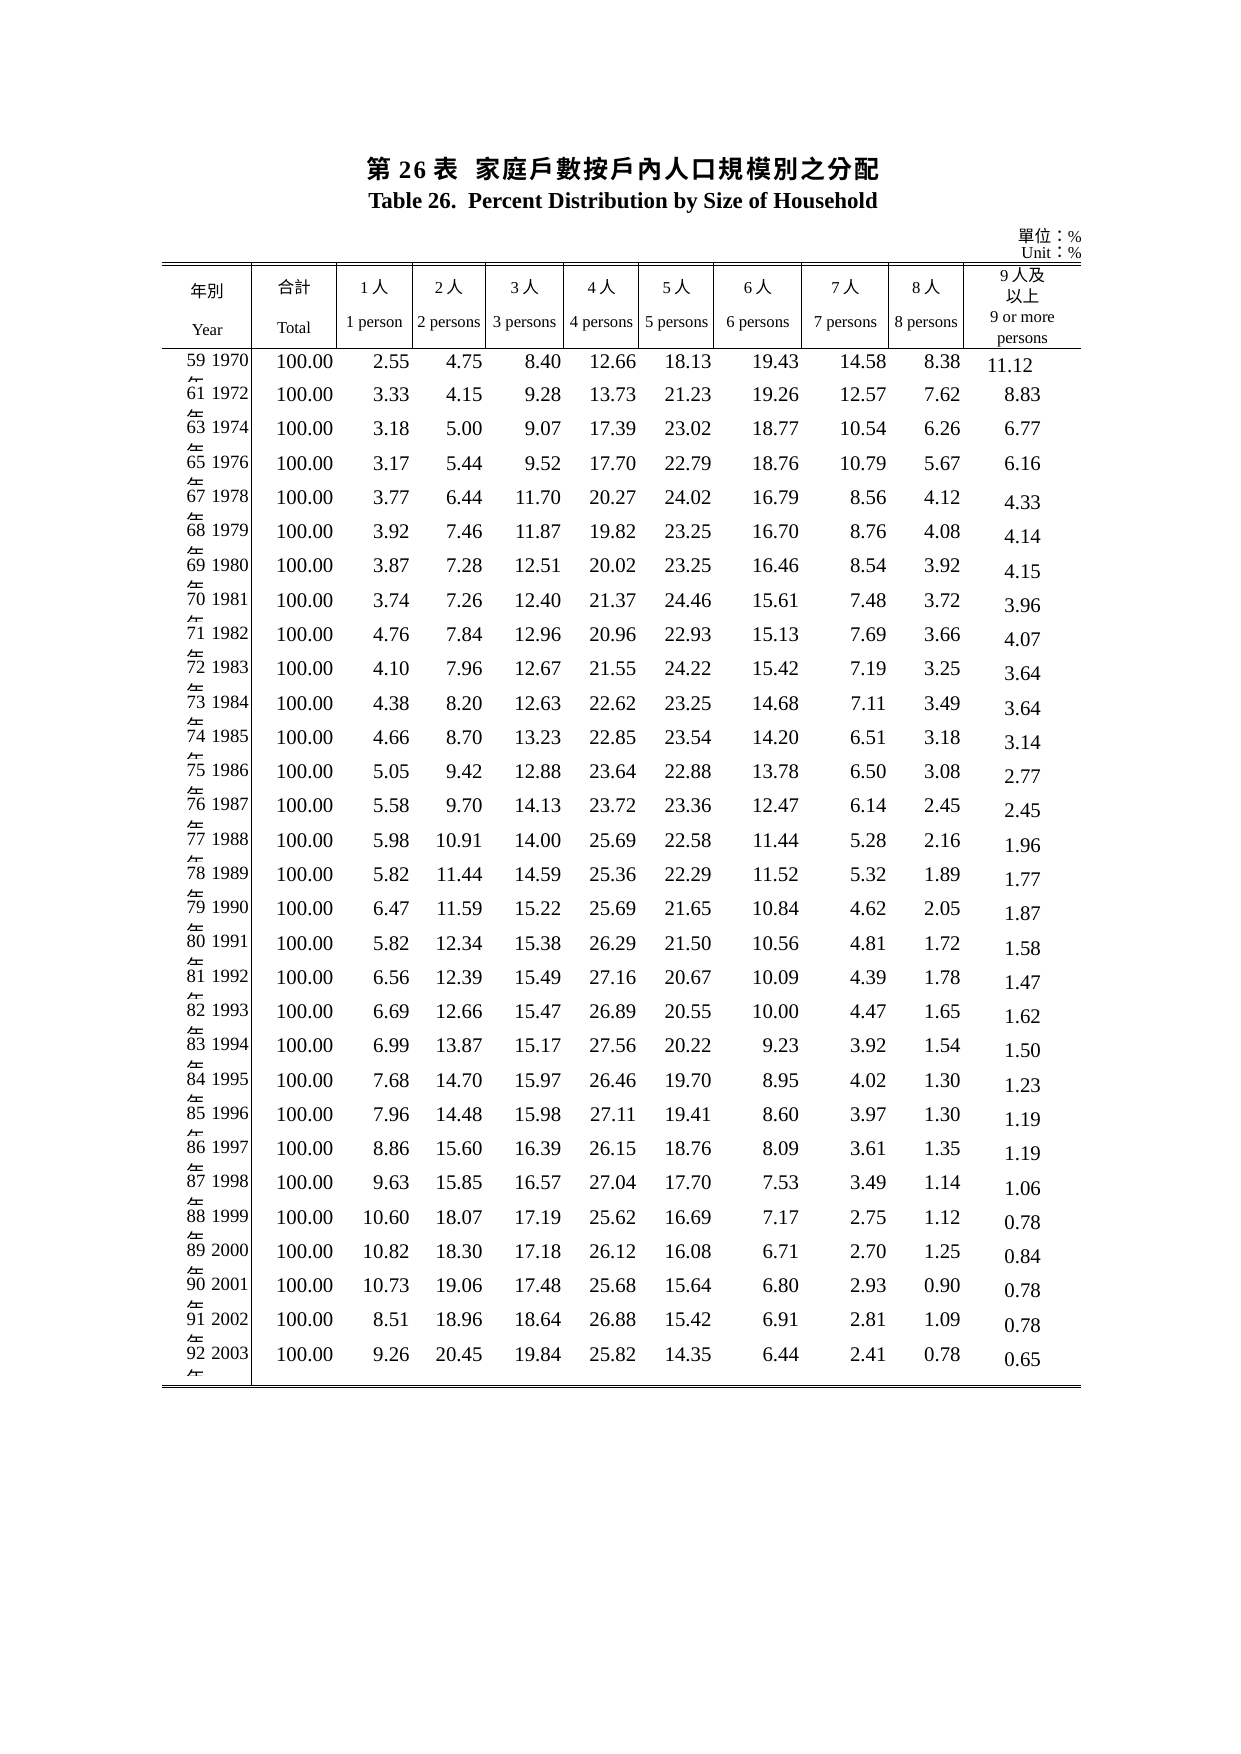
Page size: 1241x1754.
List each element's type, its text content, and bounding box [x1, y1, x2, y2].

table_cell 7.17 [714, 1205, 801, 1239]
table_cell 21.50 [639, 930, 714, 965]
table_cell 10.56 [714, 930, 801, 965]
table_cell 19.70 [639, 1068, 714, 1102]
table_cell 18.76 [714, 451, 801, 485]
table_cell 1998 [208, 1170, 251, 1204]
table_cell 年別 Year [162, 266, 251, 348]
table_cell 25.62 [564, 1205, 639, 1239]
table_cell 8.54 [801, 554, 889, 588]
table_cell 76年 [162, 793, 208, 828]
table_cell 15.98 [485, 1102, 564, 1136]
table_cell 8.86 [336, 1136, 412, 1170]
table_cell 14.48 [412, 1102, 485, 1136]
table_cell 78年 [162, 862, 208, 896]
table_cell 3.18 [336, 416, 412, 451]
table_cell 22.93 [639, 622, 714, 656]
table_cell 6.71 [714, 1239, 801, 1273]
table_cell [639, 1376, 714, 1385]
table_cell 7.84 [412, 622, 485, 656]
table_cell 4.76 [336, 622, 412, 656]
table_cell 1.54 [889, 1033, 963, 1067]
table_cell 9.07 [485, 416, 564, 451]
table_cell 1.72 [889, 930, 963, 965]
table_cell 17.19 [485, 1205, 564, 1239]
table_cell 22.62 [564, 691, 639, 725]
table_cell 1.06 [963, 1170, 1081, 1204]
table_cell 8.76 [801, 519, 889, 553]
table_cell 1987 [208, 793, 251, 828]
table_cell 4.81 [801, 930, 889, 965]
table_cell 1.65 [889, 999, 963, 1033]
table_cell 100.00 [252, 1136, 336, 1170]
table_cell 4.15 [412, 382, 485, 416]
table_cell 89年 [162, 1239, 208, 1273]
table_cell 6.69 [336, 999, 412, 1033]
table_cell 1990 [208, 896, 251, 930]
table_cell 3.74 [336, 588, 412, 622]
table_cell 19.43 [714, 349, 801, 382]
table_cell 1981 [208, 588, 251, 622]
table_cell 5.82 [336, 862, 412, 896]
table_cell 12.57 [801, 382, 889, 416]
table_cell 67年 [162, 485, 208, 519]
table_cell 15.17 [485, 1033, 564, 1067]
table_cell 3人 3 persons [486, 266, 563, 348]
table_cell 7.62 [889, 382, 963, 416]
table_cell 14.68 [714, 691, 801, 725]
table_cell 1988 [208, 828, 251, 862]
table_cell 21.65 [639, 896, 714, 930]
table_cell 3.61 [801, 1136, 889, 1170]
table_cell 9人及 以上 9 or more persons [964, 266, 1081, 348]
table_cell 5.28 [801, 828, 889, 862]
table_cell 5.98 [336, 828, 412, 862]
table_cell 87年 [162, 1170, 208, 1204]
table_cell 14.59 [485, 862, 564, 896]
table_cell 13.23 [485, 725, 564, 759]
table_cell 4.15 [963, 554, 1081, 588]
table_cell [336, 1376, 412, 1385]
table_cell 7.46 [412, 519, 485, 553]
table_cell 1974 [208, 416, 251, 451]
table_cell 17.48 [485, 1273, 564, 1307]
table_cell 8.60 [714, 1102, 801, 1136]
table_cell 100.00 [252, 793, 336, 828]
table_cell 2.45 [889, 793, 963, 828]
table_cell 16.57 [485, 1170, 564, 1204]
table_cell 22.58 [639, 828, 714, 862]
table_cell 0.90 [889, 1273, 963, 1307]
table_cell 12.67 [485, 656, 564, 691]
table_cell 3.92 [801, 1033, 889, 1067]
table_cell [412, 1376, 485, 1385]
table_cell 92年 [162, 1342, 208, 1376]
table_cell 20.96 [564, 622, 639, 656]
table_cell 17.18 [485, 1239, 564, 1273]
table_cell 1983 [208, 656, 251, 691]
table_cell 3.77 [336, 485, 412, 519]
table_cell 6.14 [801, 793, 889, 828]
table_cell 27.16 [564, 965, 639, 999]
table_cell 18.07 [412, 1205, 485, 1239]
table_cell [485, 1376, 564, 1385]
table_cell 1982 [208, 622, 251, 656]
table_cell 1.25 [889, 1239, 963, 1273]
table_cell 100.00 [252, 691, 336, 725]
table_cell 19.26 [714, 382, 801, 416]
table_cell Table 26. Percent Distribution by Size of Household [162, 188, 1084, 229]
table_cell 1.23 [963, 1068, 1081, 1102]
table_cell [252, 1376, 336, 1385]
table_cell 86年 [162, 1136, 208, 1170]
table_cell 19.06 [412, 1273, 485, 1307]
table_cell 3.08 [889, 759, 963, 793]
table_cell 8.40 [485, 349, 564, 382]
table_cell 24.02 [639, 485, 714, 519]
table_cell 15.49 [485, 965, 564, 999]
table_cell 10.73 [336, 1273, 412, 1307]
table_cell [162, 1376, 208, 1385]
table_cell 19.41 [639, 1102, 714, 1136]
table_cell 2003 [208, 1342, 251, 1376]
table_cell 1.09 [889, 1308, 963, 1342]
table_cell 24.46 [639, 588, 714, 622]
table_cell 1.87 [963, 896, 1081, 930]
table_cell 100.00 [252, 588, 336, 622]
table_cell 12.40 [485, 588, 564, 622]
table_cell 1994 [208, 1033, 251, 1067]
table_cell 65年 [162, 451, 208, 485]
table_cell 4.33 [963, 485, 1081, 519]
table_cell 合計 Total [252, 266, 336, 348]
table_cell 2.77 [963, 759, 1081, 793]
table_cell 1979 [208, 519, 251, 553]
table_cell 0.65 [963, 1342, 1081, 1376]
table_cell [963, 1376, 1081, 1385]
table_cell 4.02 [801, 1068, 889, 1102]
table_cell 20.22 [639, 1033, 714, 1067]
table_cell 24.22 [639, 656, 714, 691]
table_cell 23.25 [639, 554, 714, 588]
table_cell 8.38 [889, 349, 963, 382]
table_cell 15.42 [639, 1308, 714, 1342]
table_cell 1985 [208, 725, 251, 759]
table_cell 100.00 [252, 382, 336, 416]
table_cell 22.79 [639, 451, 714, 485]
table_cell 7.96 [412, 656, 485, 691]
table_cell 85年 [162, 1102, 208, 1136]
table_cell 15.13 [714, 622, 801, 656]
table_cell 25.69 [564, 828, 639, 862]
table_cell 6.50 [801, 759, 889, 793]
table_cell 15.97 [485, 1068, 564, 1102]
table_cell 9.26 [336, 1342, 412, 1376]
table_cell 3.87 [336, 554, 412, 588]
table_cell [208, 1376, 251, 1385]
table_cell 2.41 [801, 1342, 889, 1376]
table_cell 1.58 [963, 930, 1081, 965]
table_cell 1999 [208, 1205, 251, 1239]
table_cell 2.16 [889, 828, 963, 862]
table_cell 100.00 [252, 1102, 336, 1136]
table_cell 1.19 [963, 1136, 1081, 1170]
table_cell 22.85 [564, 725, 639, 759]
table_cell 2.93 [801, 1273, 889, 1307]
table_cell 10.82 [336, 1239, 412, 1273]
table_cell 6.44 [412, 485, 485, 519]
table_cell 1.96 [963, 828, 1081, 862]
table_cell 20.67 [639, 965, 714, 999]
table_cell 8.95 [714, 1068, 801, 1102]
table_cell 5.67 [889, 451, 963, 485]
table_cell 3.49 [889, 691, 963, 725]
table_cell 100.00 [252, 1239, 336, 1273]
table_cell 79年 [162, 896, 208, 930]
table_cell 20.55 [639, 999, 714, 1033]
table_cell 7.53 [714, 1170, 801, 1204]
table_cell 12.34 [412, 930, 485, 965]
table_cell 18.64 [485, 1308, 564, 1342]
table_cell 1.12 [889, 1205, 963, 1239]
table_cell 23.25 [639, 691, 714, 725]
table_cell 12.96 [485, 622, 564, 656]
table_cell 14.70 [412, 1068, 485, 1102]
table_cell 3.64 [963, 656, 1081, 691]
table_cell 7.28 [412, 554, 485, 588]
table_cell 10.09 [714, 965, 801, 999]
table_cell 11.52 [714, 862, 801, 896]
table_cell 100.00 [252, 485, 336, 519]
table_cell 0.78 [963, 1273, 1081, 1307]
table_cell 15.38 [485, 930, 564, 965]
table_cell 5.58 [336, 793, 412, 828]
table_cell 100.00 [252, 725, 336, 759]
table_cell 27.56 [564, 1033, 639, 1067]
table_cell 1.35 [889, 1136, 963, 1170]
table_cell 18.77 [714, 416, 801, 451]
table_cell 7人 7 persons [802, 266, 888, 348]
table_cell 15.60 [412, 1136, 485, 1170]
table_cell 23.54 [639, 725, 714, 759]
table_cell 90年 [162, 1273, 208, 1307]
table_cell 19.82 [564, 519, 639, 553]
table_cell 5.82 [336, 930, 412, 965]
table_cell 23.25 [639, 519, 714, 553]
table_cell 15.42 [714, 656, 801, 691]
table_cell 3.72 [889, 588, 963, 622]
table_cell 18.96 [412, 1308, 485, 1342]
table_cell 16.69 [639, 1205, 714, 1239]
table_cell 16.08 [639, 1239, 714, 1273]
table_cell 11.70 [485, 485, 564, 519]
table_cell 7.69 [801, 622, 889, 656]
table_cell 4.08 [889, 519, 963, 553]
table_cell 100.00 [252, 999, 336, 1033]
table_cell 5人 5 persons [639, 266, 713, 348]
table_cell 1.89 [889, 862, 963, 896]
table_cell 1989 [208, 862, 251, 896]
table_cell 7.96 [336, 1102, 412, 1136]
table_cell 100.00 [252, 965, 336, 999]
table_cell 2.55 [336, 349, 412, 382]
table_cell 9.23 [714, 1033, 801, 1067]
table_cell 23.36 [639, 793, 714, 828]
table_cell 2000 [208, 1239, 251, 1273]
table_cell 7.11 [801, 691, 889, 725]
table_cell 6.44 [714, 1342, 801, 1376]
table_cell 1976 [208, 451, 251, 485]
table_cell 82年 [162, 999, 208, 1033]
table_cell 4.10 [336, 656, 412, 691]
table_cell 91年 [162, 1308, 208, 1342]
table_cell 1991 [208, 930, 251, 965]
table_cell 13.78 [714, 759, 801, 793]
table_cell 1.62 [963, 999, 1081, 1033]
table_cell 84年 [162, 1068, 208, 1102]
table_cell 3.66 [889, 622, 963, 656]
table_cell 3.17 [336, 451, 412, 485]
table_cell 100.00 [252, 1308, 336, 1342]
table_cell 1.78 [889, 965, 963, 999]
table_cell 73年 [162, 691, 208, 725]
table_cell 81年 [162, 965, 208, 999]
table_cell 4.07 [963, 622, 1081, 656]
table_cell 2001 [208, 1273, 251, 1307]
table_cell 26.88 [564, 1308, 639, 1342]
table_cell 15.64 [639, 1273, 714, 1307]
table_cell 1.14 [889, 1170, 963, 1204]
table_cell 16.79 [714, 485, 801, 519]
table_cell 22.88 [639, 759, 714, 793]
table_cell 0.84 [963, 1239, 1081, 1273]
table_cell 4.75 [412, 349, 485, 382]
table_cell 1986 [208, 759, 251, 793]
table_cell 25.69 [564, 896, 639, 930]
table_cell 11.87 [485, 519, 564, 553]
table_cell 8.20 [412, 691, 485, 725]
table_cell 100.00 [252, 656, 336, 691]
table_cell 1.30 [889, 1102, 963, 1136]
table_cell 22.29 [639, 862, 714, 896]
table_cell 16.39 [485, 1136, 564, 1170]
table_cell 100.00 [252, 759, 336, 793]
table_cell 4.62 [801, 896, 889, 930]
table_cell 1972 [208, 382, 251, 416]
table_cell 1992 [208, 965, 251, 999]
table_cell 7.68 [336, 1068, 412, 1102]
table_cell 3.97 [801, 1102, 889, 1136]
table_cell 9.52 [485, 451, 564, 485]
table_cell 69年 [162, 554, 208, 588]
table_cell 26.12 [564, 1239, 639, 1273]
table_cell [801, 1376, 889, 1385]
table_cell 100.00 [252, 554, 336, 588]
table_cell 71年 [162, 622, 208, 656]
table_cell 100.00 [252, 828, 336, 862]
table_cell 8.51 [336, 1308, 412, 1342]
table_cell 12.47 [714, 793, 801, 828]
table_cell 3.92 [889, 554, 963, 588]
table_cell 1980 [208, 554, 251, 588]
table_cell 10.91 [412, 828, 485, 862]
table_cell 20.02 [564, 554, 639, 588]
table_cell 7.48 [801, 588, 889, 622]
table_cell 1995 [208, 1068, 251, 1102]
table_cell 100.00 [252, 349, 336, 382]
table_cell 12.51 [485, 554, 564, 588]
table_cell 20.45 [412, 1342, 485, 1376]
table_cell 80年 [162, 930, 208, 965]
table_cell 1993 [208, 999, 251, 1033]
table_cell 3.92 [336, 519, 412, 553]
table_cell 11.59 [412, 896, 485, 930]
table_cell 12.63 [485, 691, 564, 725]
table_cell 21.55 [564, 656, 639, 691]
table_cell 4.39 [801, 965, 889, 999]
table_cell 16.70 [714, 519, 801, 553]
table_cell 100.00 [252, 1273, 336, 1307]
table_cell 12.88 [485, 759, 564, 793]
table_cell 23.02 [639, 416, 714, 451]
table_cell 10.84 [714, 896, 801, 930]
table_cell 26.29 [564, 930, 639, 965]
table_cell 1.77 [963, 862, 1081, 896]
table_cell 68年 [162, 519, 208, 553]
table_cell 4.38 [336, 691, 412, 725]
table_cell 18.76 [639, 1136, 714, 1170]
table_header 第26表 家庭戶數按戶內人口規模別之分配 [162, 150, 1084, 187]
table_cell 1984 [208, 691, 251, 725]
table_cell 3.96 [963, 588, 1081, 622]
table_cell 12.66 [412, 999, 485, 1033]
table_cell 8.09 [714, 1136, 801, 1170]
table_cell 13.73 [564, 382, 639, 416]
table_cell 74年 [162, 725, 208, 759]
table_cell 8人 8 persons [889, 266, 963, 348]
table_cell 單位：% [162, 229, 1084, 246]
table_cell 25.82 [564, 1342, 639, 1376]
table_cell 9.70 [412, 793, 485, 828]
table_cell 75年 [162, 759, 208, 793]
table_cell 21.23 [639, 382, 714, 416]
table_cell 10.79 [801, 451, 889, 485]
table_cell 4.14 [963, 519, 1081, 553]
table_cell 14.35 [639, 1342, 714, 1376]
table_cell 100.00 [252, 1170, 336, 1204]
table_cell 5.00 [412, 416, 485, 451]
table_cell Unit：% [162, 246, 1084, 262]
table_cell 11.44 [714, 828, 801, 862]
table_cell 9.42 [412, 759, 485, 793]
table_cell 1.19 [963, 1102, 1081, 1136]
table_cell 61年 [162, 382, 208, 416]
table_cell 18.30 [412, 1239, 485, 1273]
table_cell 3.49 [801, 1170, 889, 1204]
table_cell 19.84 [485, 1342, 564, 1376]
table_cell 10.60 [336, 1205, 412, 1239]
table_cell 6.51 [801, 725, 889, 759]
table_cell 72年 [162, 656, 208, 691]
table_cell 4人 4 persons [564, 266, 638, 348]
table_cell [714, 1376, 801, 1385]
table_cell 6.47 [336, 896, 412, 930]
table_cell 2.81 [801, 1308, 889, 1342]
table_cell 3.64 [963, 691, 1081, 725]
table_cell 5.32 [801, 862, 889, 896]
table_cell 4.66 [336, 725, 412, 759]
table_cell 12.39 [412, 965, 485, 999]
table_cell 6.26 [889, 416, 963, 451]
table_cell 2.70 [801, 1239, 889, 1273]
table_cell 0.78 [963, 1308, 1081, 1342]
table_cell [889, 1376, 963, 1385]
table_cell 14.58 [801, 349, 889, 382]
table_cell 63年 [162, 416, 208, 451]
table_cell 14.00 [485, 828, 564, 862]
table_cell 88年 [162, 1205, 208, 1239]
table_cell 15.22 [485, 896, 564, 930]
table_cell 7.19 [801, 656, 889, 691]
table_cell 10.54 [801, 416, 889, 451]
table_cell 1.47 [963, 965, 1081, 999]
table_cell 100.00 [252, 519, 336, 553]
table_cell 2002 [208, 1308, 251, 1342]
table_cell 6.56 [336, 965, 412, 999]
table_cell 100.00 [252, 451, 336, 485]
table_cell 100.00 [252, 416, 336, 451]
table_cell 15.61 [714, 588, 801, 622]
table_cell 15.85 [412, 1170, 485, 1204]
table_cell 3.14 [963, 725, 1081, 759]
table_cell 5.44 [412, 451, 485, 485]
table_cell 0.78 [889, 1342, 963, 1376]
table_cell 2人 2 persons [413, 266, 485, 348]
table_cell 18.13 [639, 349, 714, 382]
table_cell 15.47 [485, 999, 564, 1033]
table_cell 11.44 [412, 862, 485, 896]
table_cell 4.47 [801, 999, 889, 1033]
table_cell 10.00 [714, 999, 801, 1033]
table_cell 100.00 [252, 1068, 336, 1102]
table_cell 2.75 [801, 1205, 889, 1239]
table_cell 26.15 [564, 1136, 639, 1170]
table_cell 100.00 [252, 930, 336, 965]
table_cell 3.33 [336, 382, 412, 416]
table_cell 6.91 [714, 1308, 801, 1342]
table_cell 16.46 [714, 554, 801, 588]
table_cell 2.05 [889, 896, 963, 930]
table_cell 1.50 [963, 1033, 1081, 1067]
table_cell 100.00 [252, 862, 336, 896]
table_cell 83年 [162, 1033, 208, 1067]
table_cell 23.64 [564, 759, 639, 793]
table_cell 13.87 [412, 1033, 485, 1067]
table_cell 14.20 [714, 725, 801, 759]
table_cell [564, 1376, 639, 1385]
table_cell 100.00 [252, 1342, 336, 1376]
table_cell 6.77 [963, 416, 1081, 451]
table_cell 100.00 [252, 622, 336, 656]
table_cell 7.26 [412, 588, 485, 622]
table_cell 1.30 [889, 1068, 963, 1102]
table_cell 8.56 [801, 485, 889, 519]
table_cell 1997 [208, 1136, 251, 1170]
table_cell 23.72 [564, 793, 639, 828]
table_cell 0.78 [963, 1205, 1081, 1239]
table_cell 6.16 [963, 451, 1081, 485]
table_cell 26.46 [564, 1068, 639, 1102]
table_cell 70年 [162, 588, 208, 622]
table_cell 1970 [208, 349, 251, 382]
table_cell 8.83 [963, 382, 1081, 416]
table_cell 17.70 [639, 1170, 714, 1204]
table_cell 6人 6 persons [714, 266, 801, 348]
table_cell 21.37 [564, 588, 639, 622]
table_cell 8.70 [412, 725, 485, 759]
table_cell 6.80 [714, 1273, 801, 1307]
table_cell 9.28 [485, 382, 564, 416]
table_cell 100.00 [252, 896, 336, 930]
table_cell 4.12 [889, 485, 963, 519]
table_cell 12.66 [564, 349, 639, 382]
table_cell 3.25 [889, 656, 963, 691]
table_cell 17.39 [564, 416, 639, 451]
table_cell 1978 [208, 485, 251, 519]
table_cell 100.00 [252, 1033, 336, 1067]
table_cell 9.63 [336, 1170, 412, 1204]
table_cell 59年 [162, 349, 208, 382]
table_cell 17.70 [564, 451, 639, 485]
table_cell 11.12 [963, 349, 1081, 382]
table_cell 2.45 [963, 793, 1081, 828]
table_cell 25.36 [564, 862, 639, 896]
table_cell 5.05 [336, 759, 412, 793]
table_cell 1996 [208, 1102, 251, 1136]
table_cell 1人 1 person [337, 266, 412, 348]
table_cell 25.68 [564, 1273, 639, 1307]
table_cell 14.13 [485, 793, 564, 828]
table_cell 6.99 [336, 1033, 412, 1067]
table_cell 26.89 [564, 999, 639, 1033]
table_cell 20.27 [564, 485, 639, 519]
table_cell 27.04 [564, 1170, 639, 1204]
table_cell 77年 [162, 828, 208, 862]
table_cell 100.00 [252, 1205, 336, 1239]
table_cell 3.18 [889, 725, 963, 759]
table_cell 27.11 [564, 1102, 639, 1136]
